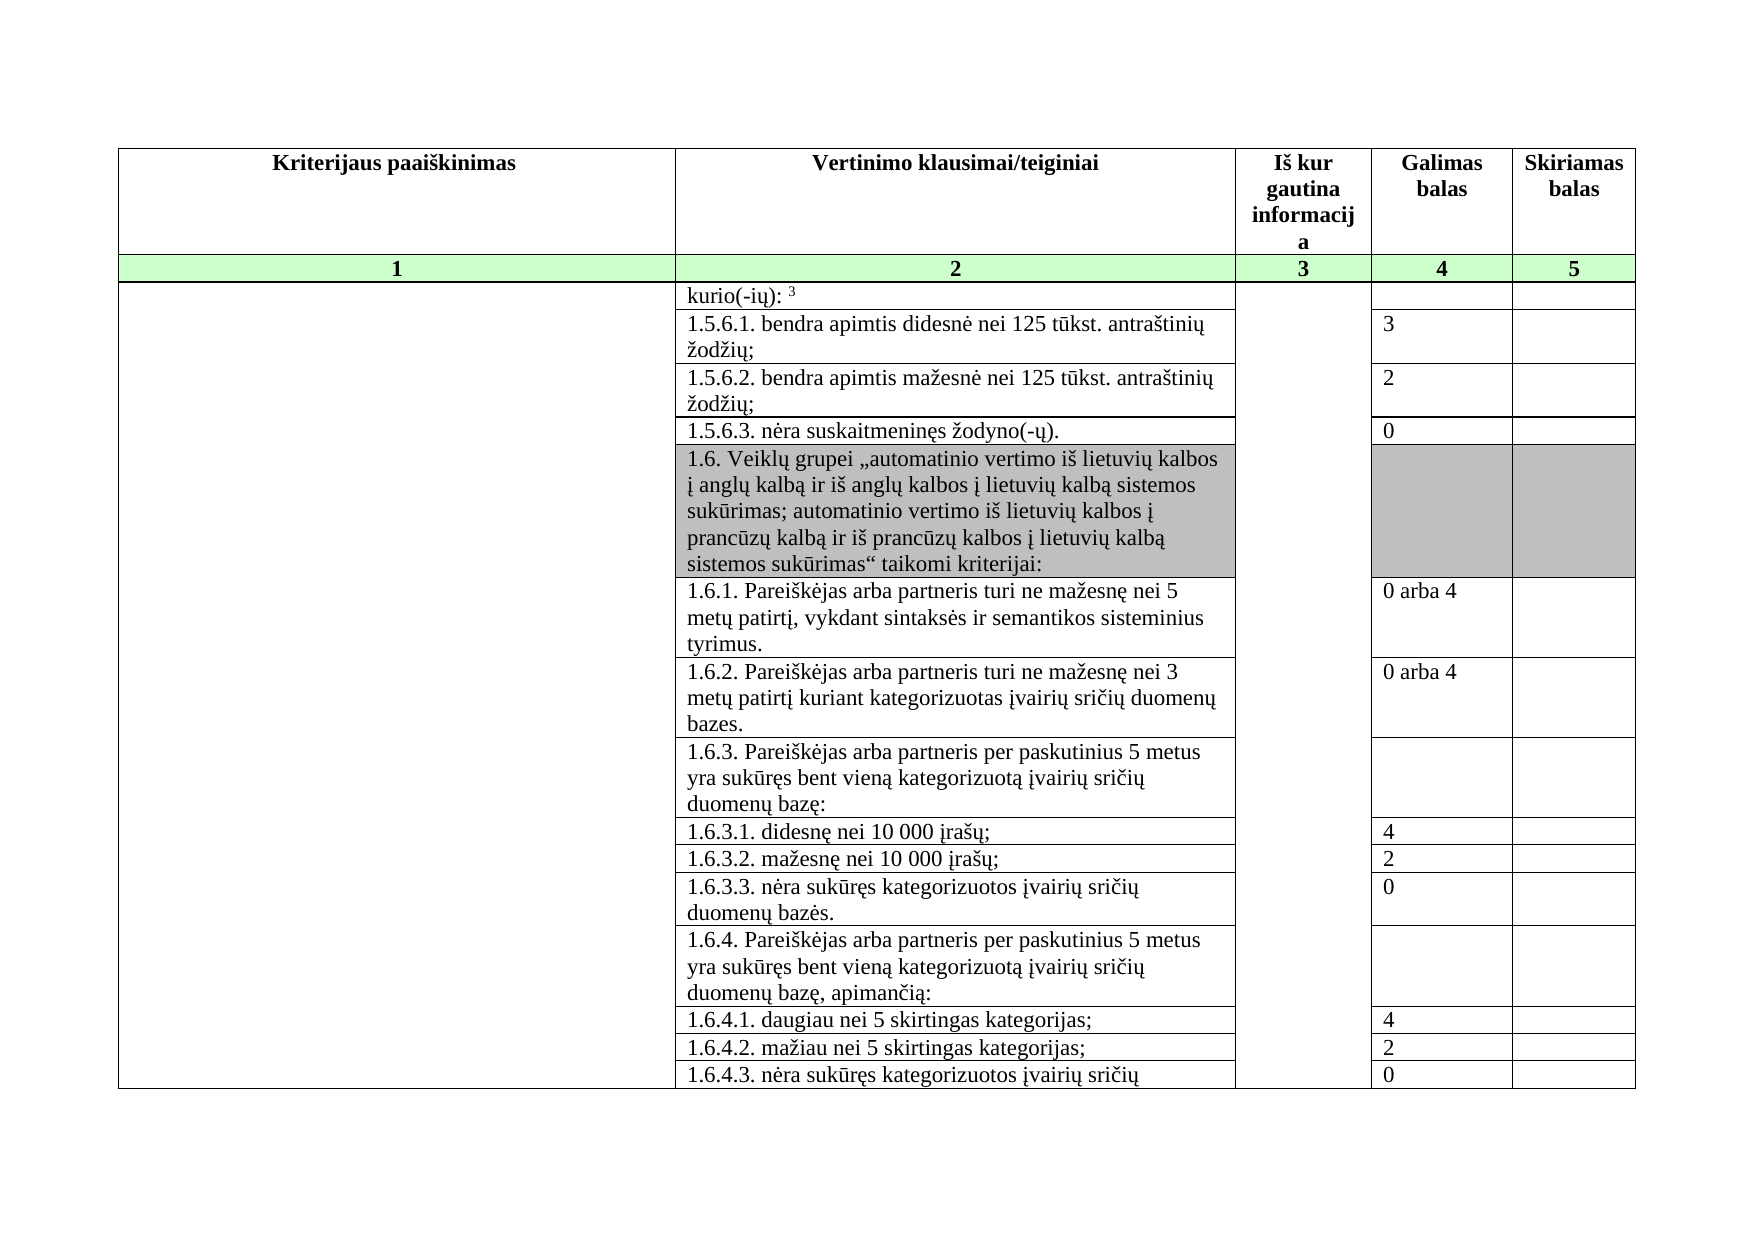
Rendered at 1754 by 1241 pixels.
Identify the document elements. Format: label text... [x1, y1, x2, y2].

table_header Iš kur gautina informacija [1236, 149, 1371, 254]
table_cell 0 [1372, 1061, 1512, 1088]
table_cell [1513, 873, 1635, 925]
table_cell [1513, 738, 1635, 817]
table_cell 0 [1372, 418, 1512, 444]
table_cell 1.6.3.3. nėra sukūręs kategorizuotos įvairių sričių duomenų bazės. [676, 873, 1235, 925]
table_cell 1.5.6.3. nėra suskaitmeninęs žodyno(-ų). [676, 418, 1235, 444]
table_cell [1372, 283, 1512, 309]
table_cell [1513, 310, 1635, 363]
table_cell 1.5.6.2. bendra apimtis mažesnė nei 125 tūkst. antraštinių žodžių; [676, 364, 1235, 416]
table_cell [1513, 658, 1635, 737]
table_cell 4 [1372, 1007, 1512, 1033]
table_cell 4 [1372, 818, 1512, 844]
table_cell [1513, 1007, 1635, 1033]
table_cell [1372, 738, 1512, 817]
table_cell kurio(-ių): 3 [676, 283, 1235, 309]
table_cell 1.6.4. Pareiškėjas arba partneris per paskutinius 5 metus yra sukūręs bent vieną kategorizuotą įvairių sričių duomenų bazę, apimančią: [676, 926, 1235, 1006]
table_cell [1513, 578, 1635, 657]
table_header Skiriamas balas [1513, 149, 1635, 254]
table_cell 0 [1372, 873, 1512, 925]
table_cell 0 arba 4 [1372, 658, 1512, 737]
table_cell 1.6.2. Pareiškėjas arba partneris turi ne mažesnę nei 3 metų patirtį kuriant kategorizuotas įvairių sričių duomenų bazes. [676, 658, 1235, 737]
table_cell [1513, 283, 1635, 309]
table_cell 2 [1372, 845, 1512, 872]
table_cell 1.6.3. Pareiškėjas arba partneris per paskutinius 5 metus yra sukūręs bent vieną kategorizuotą įvairių sričių duomenų bazę: [676, 738, 1235, 817]
table_cell 1.6.3.2. mažesnę nei 10 000 įrašų; [676, 845, 1235, 872]
table_cell 3 [1372, 310, 1512, 363]
table_cell 3 [1236, 255, 1371, 281]
table_cell [1513, 1061, 1635, 1088]
table_cell 0 arba 4 [1372, 578, 1512, 657]
table_cell 1.6.4.3. nėra sukūręs kategorizuotos įvairių sričių [676, 1061, 1235, 1088]
table_cell [1513, 418, 1635, 444]
table_cell 1.6.3.1. didesnę nei 10 000 įrašų; [676, 818, 1235, 844]
table_cell 5 [1513, 255, 1635, 281]
table_cell [1372, 445, 1512, 577]
table_cell [1513, 1034, 1635, 1060]
table_cell 1 [119, 255, 675, 281]
table_header Galimas balas [1372, 149, 1512, 254]
table_cell [119, 283, 675, 1088]
table_cell [1513, 818, 1635, 844]
table_cell 1.6.4.1. daugiau nei 5 skirtingas kategorijas; [676, 1007, 1235, 1033]
table_cell 2 [1372, 364, 1512, 416]
table_cell 4 [1372, 255, 1512, 281]
table_cell 2 [1372, 1034, 1512, 1060]
table_cell 2 [676, 255, 1235, 281]
table_cell [1513, 445, 1635, 577]
table_cell 1.6.1. Pareiškėjas arba partneris turi ne mažesnę nei 5 metų patirtį, vykdant sintaksės ir semantikos sisteminius tyrimus. [676, 578, 1235, 657]
table_header Vertinimo klausimai/teiginiai [676, 149, 1235, 254]
table_cell 1.6.4.2. mažiau nei 5 skirtingas kategorijas; [676, 1034, 1235, 1060]
table_header Kriterijaus paaiškinimas [119, 149, 675, 254]
table_cell [1513, 926, 1635, 1006]
table_cell [1513, 845, 1635, 872]
table_cell [1513, 364, 1635, 416]
table_cell [1372, 926, 1512, 1006]
table_cell 1.6. Veiklų grupei „automatinio vertimo iš lietuvių kalbos į anglų kalbą ir iš anglų kalbos į lietuvių kalbą sistemos sukūrimas; automatinio vertimo iš lietuvių kalbos į prancūzų kalbą ir iš prancūzų kalbos į lietuvių kalbą sistemos sukūrimas“ taikomi kriterijai: [676, 445, 1235, 577]
table_cell [1236, 283, 1371, 309]
table_cell [1236, 309, 1371, 1088]
table_cell 1.5.6.1. bendra apimtis didesnė nei 125 tūkst. antraštinių žodžių; [676, 310, 1235, 363]
